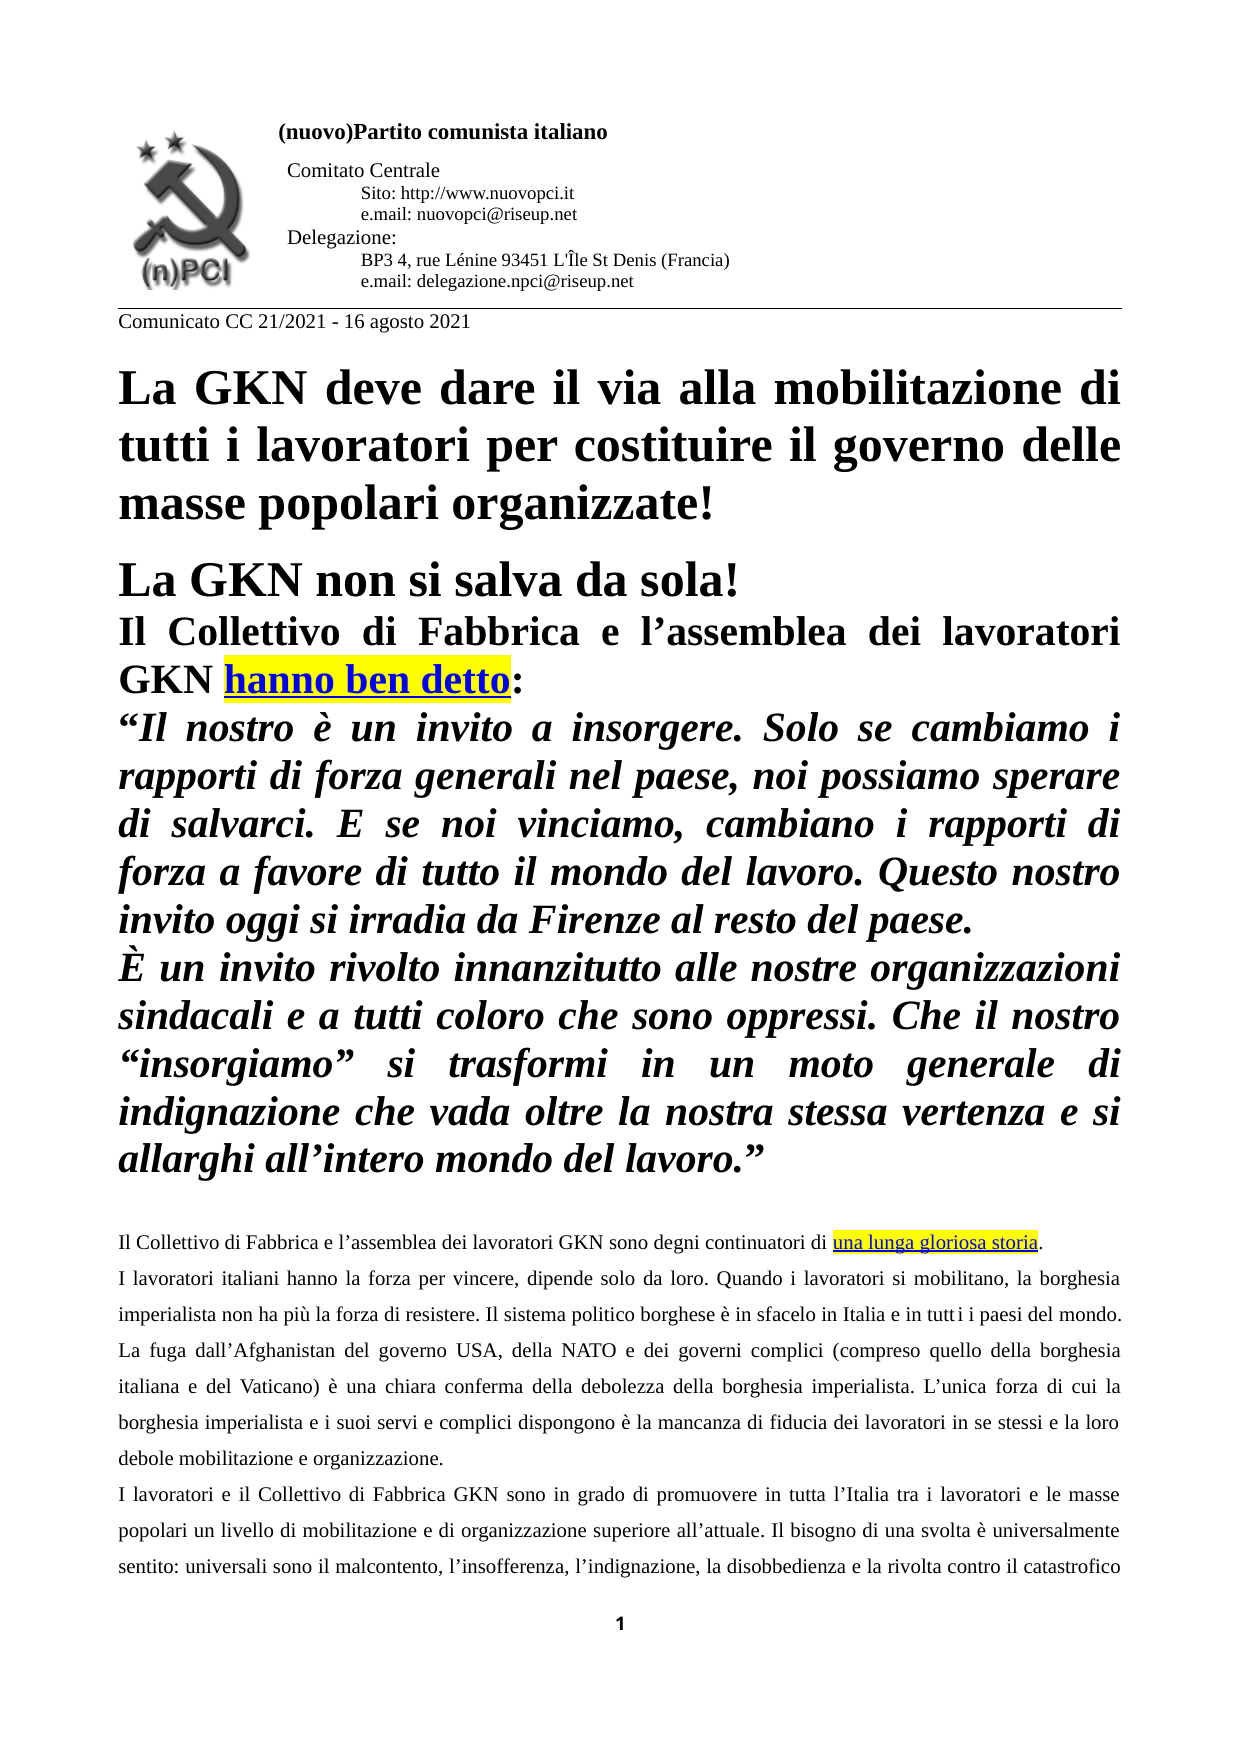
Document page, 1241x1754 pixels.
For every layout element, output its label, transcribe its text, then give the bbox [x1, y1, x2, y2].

text È un invito rivolto innanzitutto alle nostre organizzazioni sindacali e a tutti coloro che sono oppressi. Che il nostro “insorgiamo” si trasformi in un moto generale di indignazione che vada oltre la nostra stessa vertenza e si allarghi all’intero mondo del lavoro.” [118, 942, 1122, 1182]
text Delegazione: [287, 225, 1122, 249]
text Comitato Centrale [287, 158, 1122, 182]
text Il Collettivo di Fabbrica e l’assemblea dei lavoratori GKN hanno ben detto: [118, 607, 1122, 703]
text “Il nostro è un invito a insorgere. Solo se cambiamo i rapporti di forza generali nel paese, noi possiamo sperare di salvarci. E se noi vinciamo, cambiano i rapporti di forza a favore di tutto il mondo del lavoro. Questo nostro invito oggi si irradia da Firenze al resto del paese. [118, 703, 1122, 942]
text La GKN deve dare il via alla mobilitazione di tutti i lavoratori per costituire il governo delle masse popolari organizzate! [118, 358, 1122, 530]
text La GKN non si salva da sola! [118, 549, 1122, 607]
text e.mail: nuovopci@riseup.net [250, 203, 1122, 225]
text Comunicato CC 21/2021 - 16 agosto 2021 [118, 309, 1122, 333]
text Sito: http://www.nuovopci.it [250, 182, 1122, 203]
text Il Collettivo di Fabbrica e l’assemblea dei lavoratori GKN sono degni continuatori di una lunga gloriosa storia. [118, 1230, 1122, 1254]
text e.mail: delegazione.npci@riseup.net [177, 270, 1122, 292]
text I lavoratori e il Collettivo di Fabbrica GKN sono in grado di promuovere in tutta l’Italia tra i lavoratori e le masse popolari un livello di mobilitazione e di organizzazione superiore all’attuale. Il bisogno di una svolta è universalmente sentito: universali sono il malcontento, l’insofferenza, l’indignazione, la disobbedienza e la rivolta contro il catastrofico [118, 1482, 1122, 1578]
picture [131, 127, 250, 290]
text BP3 4, rue Lénine 93451 L'Île St Denis (Francia) [250, 249, 1122, 270]
text I lavoratori italiani hanno la forza per vincere, dipende solo da loro. Quando i lavoratori si mobilitano, la borghesia imperialista non ha più la forza di resistere. Il sistema politico borghese è in sfacelo in Italia e in tutti i paesi del mondo. La fuga dall’Afghanistan del governo USA, della NATO e dei governi complici (compreso quello della borghesia italiana e del Vaticano) è una chiara conferma della debolezza della borghesia imperialista. L’unica forza di cui la borghesia imperialista e i suoi servi e complici dispongono è la mancanza di fiducia dei lavoratori in se stessi e la loro debole mobilitazione e organizzazione. [118, 1266, 1122, 1470]
text (nuovo)Partito comunista italiano [118, 118, 1122, 144]
